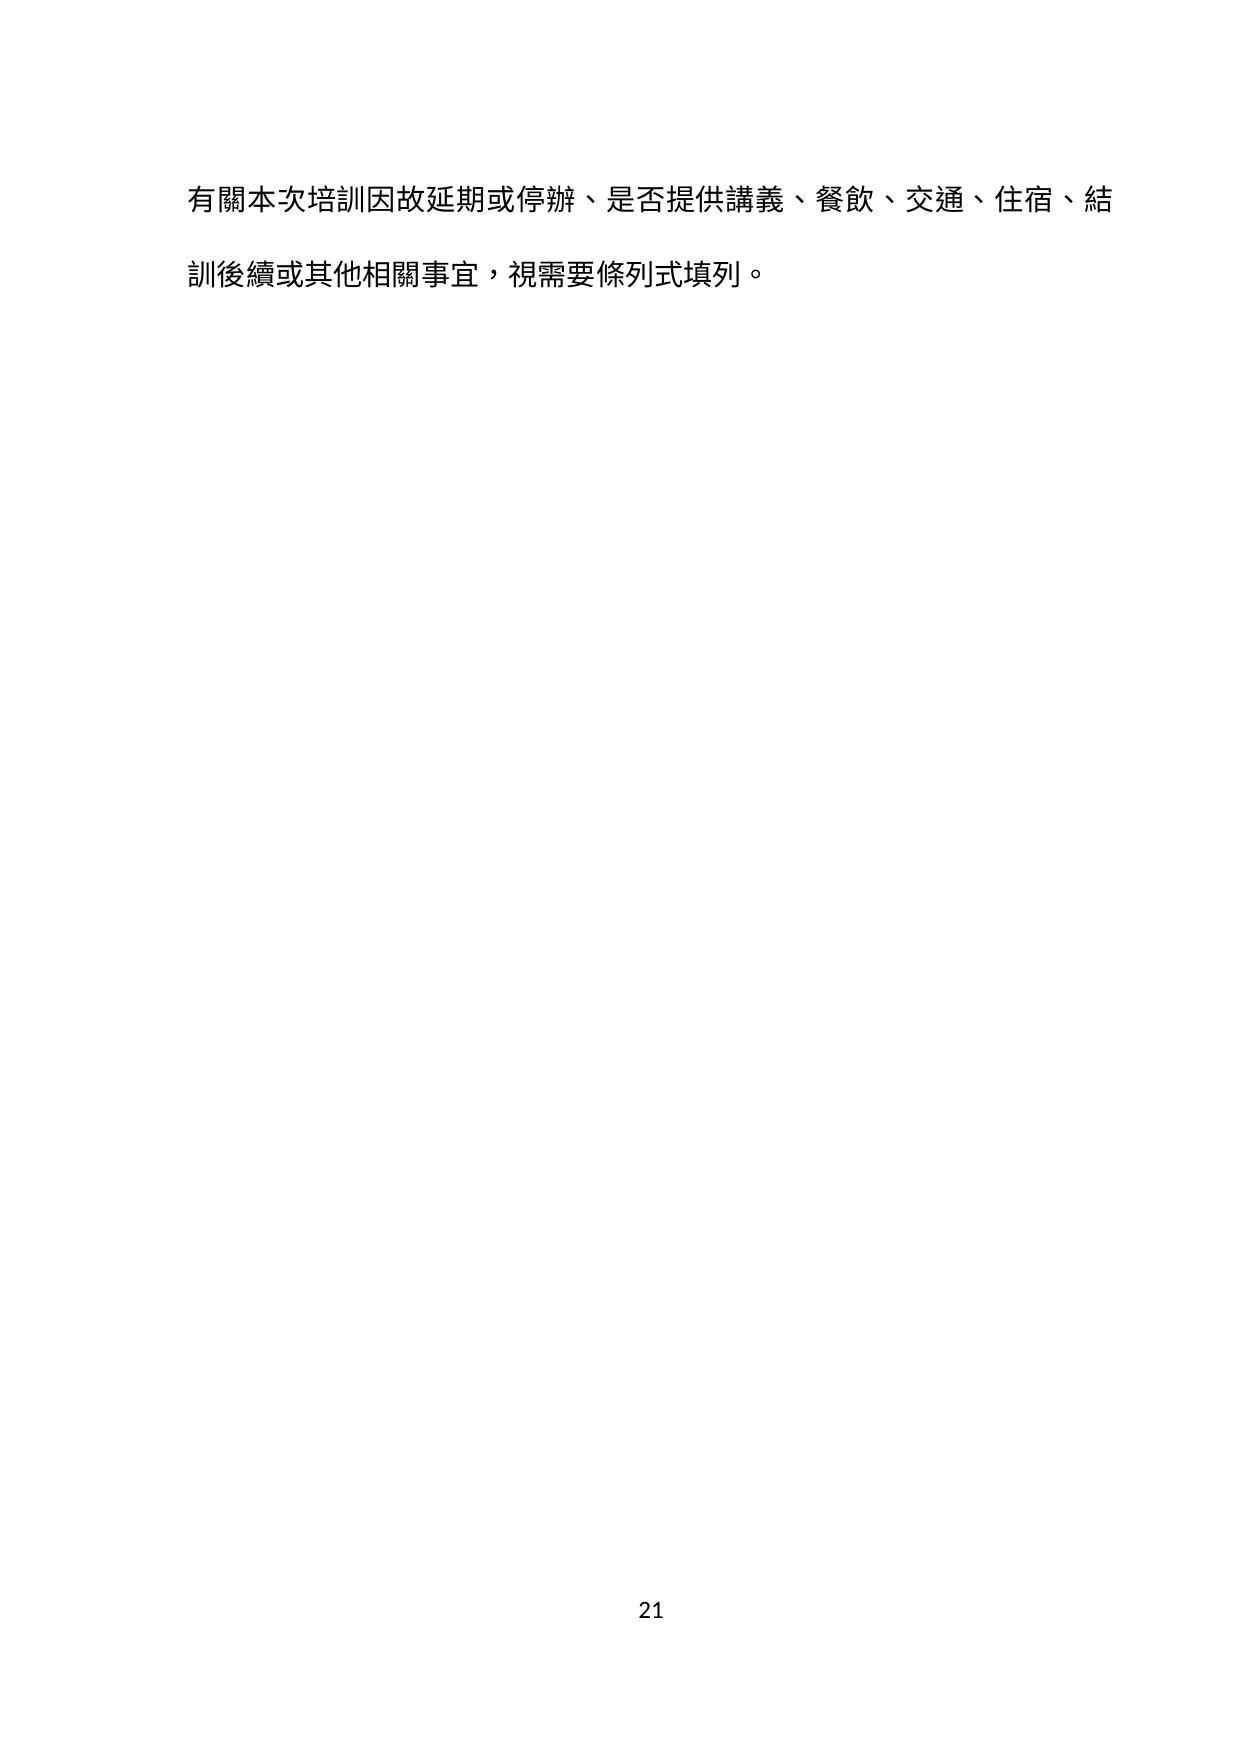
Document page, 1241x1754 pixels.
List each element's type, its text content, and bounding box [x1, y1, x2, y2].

text 有關本次培訓因故延期或停辦、是否提供講義、餐飲、交通、住宿、結訓後續或其他相關事宜，視需要條列式填列。 [187, 160, 1114, 310]
